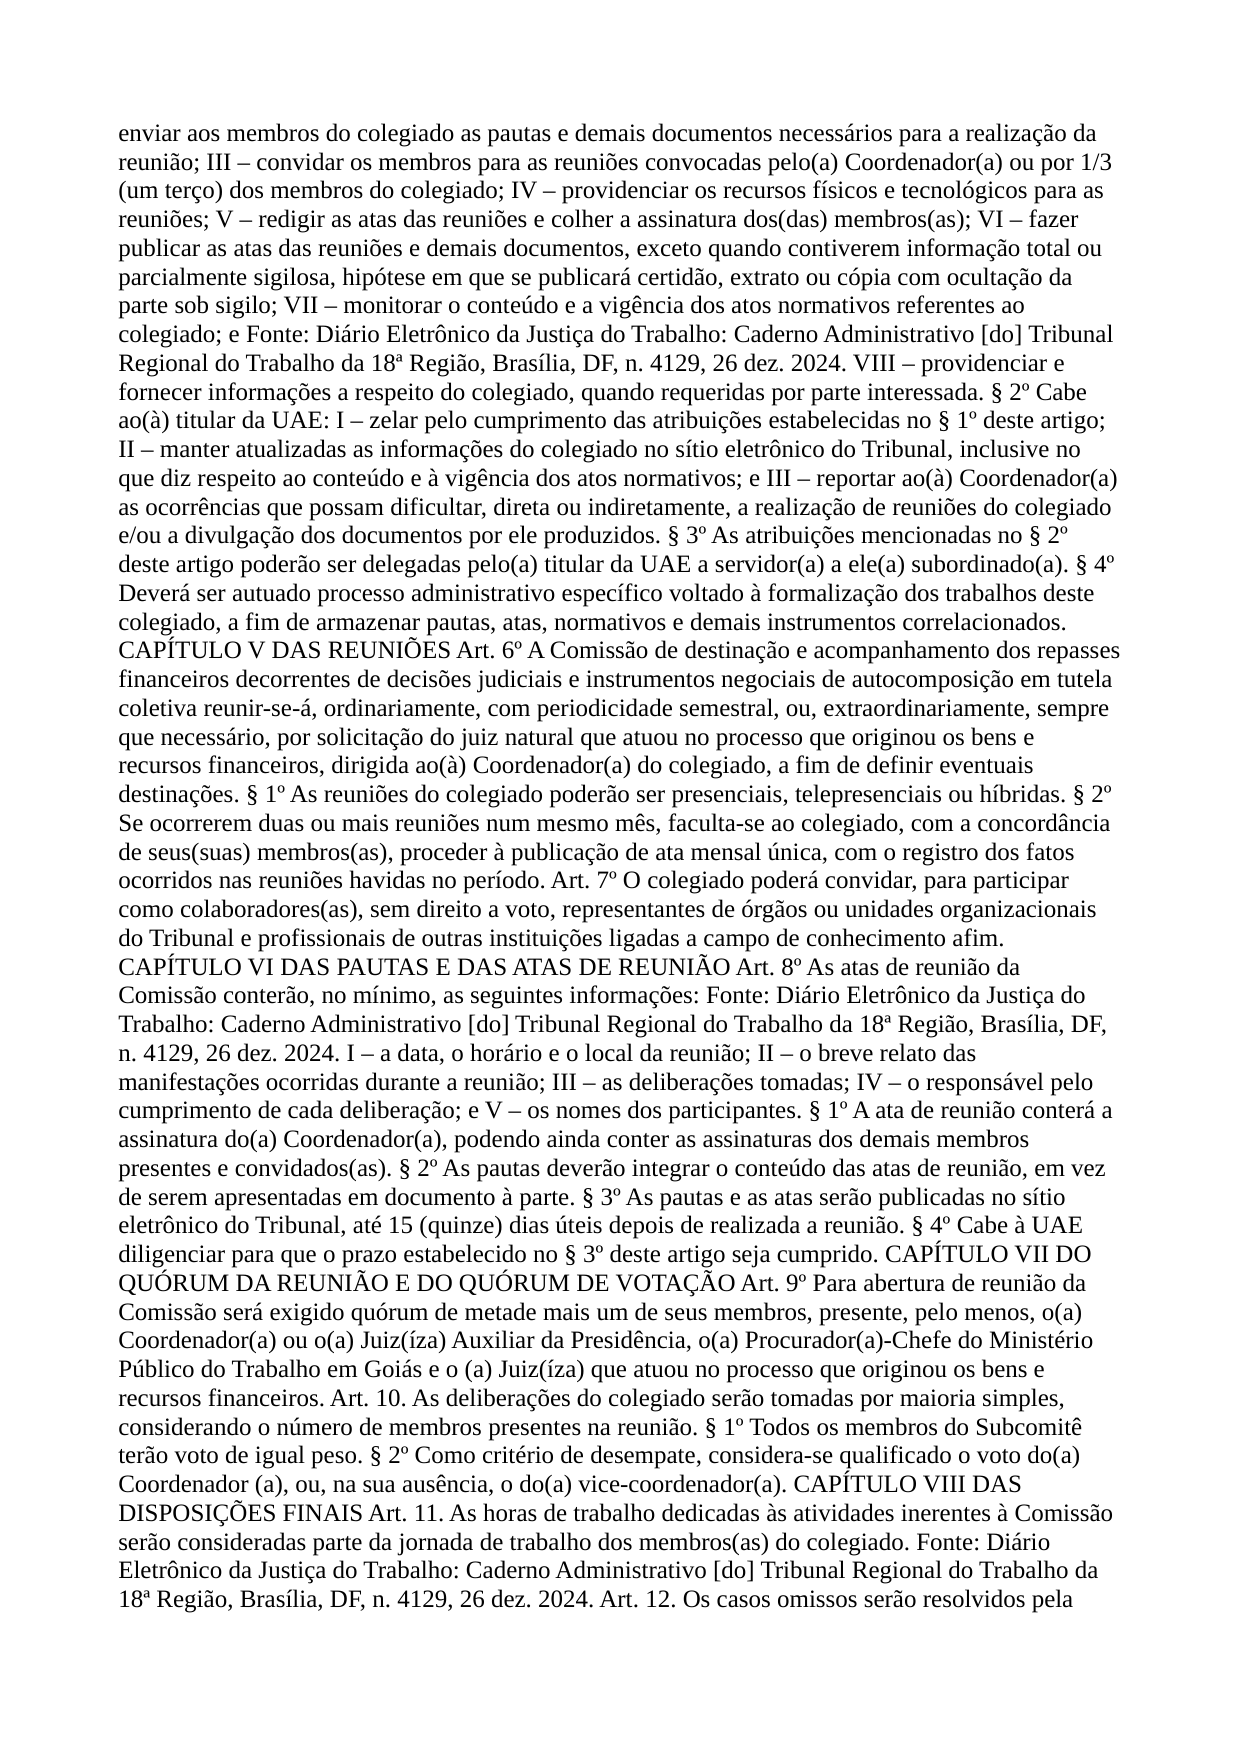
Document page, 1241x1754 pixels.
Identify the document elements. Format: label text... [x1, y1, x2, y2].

text enviar aos membros do colegiado as pautas e demais documentos necessários para a realização da reunião; III – convidar os membros para as reuniões convocadas pelo(a) Coordenador(a) ou por 1/3 (um terço) dos membros do colegiado; IV – providenciar os recursos físicos e tecnológicos para as reuniões; V – redigir as atas das reuniões e colher a assinatura dos(das) membros(as); VI – fazer publicar as atas das reuniões e demais documentos, exceto quando contiverem informação total ou parcialmente sigilosa, hipótese em que se publicará certidão, extrato ou cópia com ocultação da parte sob sigilo; VII – monitorar o conteúdo e a vigência dos atos normativos referentes ao colegiado; e Fonte: Diário Eletrônico da Justiça do Trabalho: Caderno Administrativo [do] Tribunal Regional do Trabalho da 18ª Região, Brasília, DF, n. 4129, 26 dez. 2024. VIII – providenciar e fornecer informações a respeito do colegiado, quando requeridas por parte interessada. § 2º Cabe ao(à) titular da UAE: I – zelar pelo cumprimento das atribuições estabelecidas no § 1º deste artigo; II – manter atualizadas as informações do colegiado no sítio eletrônico do Tribunal, inclusive no que diz respeito ao conteúdo e à vigência dos atos normativos; e III – reportar ao(à) Coordenador(a) as ocorrências que possam dificultar, direta ou indiretamente, a realização de reuniões do colegiado e/ou a divulgação dos documentos por ele produzidos. § 3º As atribuições mencionadas no § 2º deste artigo poderão ser delegadas pelo(a) titular da UAE a servidor(a) a ele(a) subordinado(a). § 4º Deverá ser autuado processo administrativo específico voltado à formalização dos trabalhos deste colegiado, a fim de armazenar pautas, atas, normativos e demais instrumentos correlacionados. CAPÍTULO V DAS REUNIÕES Art. 6º A Comissão de destinação e acompanhamento dos repasses financeiros decorrentes de decisões judiciais e instrumentos negociais de autocomposição em tutela coletiva reunir-se-á, ordinariamente, com periodicidade semestral, ou, extraordinariamente, sempre que necessário, por solicitação do juiz natural que atuou no processo que originou os bens e recursos financeiros, dirigida ao(à) Coordenador(a) do colegiado, a fim de definir eventuais destinações. § 1º As reuniões do colegiado poderão ser presenciais, telepresenciais ou híbridas. § 2º Se ocorrerem duas ou mais reuniões num mesmo mês, faculta-se ao colegiado, com a concordância de seus(suas) membros(as), proceder à publicação de ata mensal única, com o registro dos fatos ocorridos nas reuniões havidas no período. Art. 7º O colegiado poderá convidar, para participar como colaboradores(as), sem direito a voto, representantes de órgãos ou unidades organizacionais do Tribunal e profissionais de outras instituições ligadas a campo de conhecimento afim. CAPÍTULO VI DAS PAUTAS E DAS ATAS DE REUNIÃO Art. 8º As atas de reunião da Comissão conterão, no mínimo, as seguintes informações: Fonte: Diário Eletrônico da Justiça do Trabalho: Caderno Administrativo [do] Tribunal Regional do Trabalho da 18ª Região, Brasília, DF, n. 4129, 26 dez. 2024. I – a data, o horário e o local da reunião; II – o breve relato das manifestações ocorridas durante a reunião; III – as deliberações tomadas; IV – o responsável pelo cumprimento de cada deliberação; e V – os nomes dos participantes. § 1º A ata de reunião conterá a assinatura do(a) Coordenador(a), podendo ainda conter as assinaturas dos demais membros presentes e convidados(as). § 2º As pautas deverão integrar o conteúdo das atas de reunião, em vez de serem apresentadas em documento à parte. § 3º As pautas e as atas serão publicadas no sítio eletrônico do Tribunal, até 15 (quinze) dias úteis depois de realizada a reunião. § 4º Cabe à UAE diligenciar para que o prazo estabelecido no § 3º deste artigo seja cumprido. CAPÍTULO VII DO QUÓRUM DA REUNIÃO E DO QUÓRUM DE VOTAÇÃO Art. 9º Para abertura de reunião da Comissão será exigido quórum de metade mais um de seus membros, presente, pelo menos, o(a) Coordenador(a) ou o(a) Juiz(íza) Auxiliar da Presidência, o(a) Procurador(a)-Chefe do Ministério Público do Trabalho em Goiás e o (a) Juiz(íza) que atuou no processo que originou os bens e recursos financeiros. Art. 10. As deliberações do colegiado serão tomadas por maioria simples, considerando o número de membros presentes na reunião. § 1º Todos os membros do Subcomitê terão voto de igual peso. § 2º Como critério de desempate, considera-se qualificado o voto do(a) Coordenador (a), ou, na sua ausência, o do(a) vice-coordenador(a). CAPÍTULO VIII DAS DISPOSIÇÕES FINAIS Art. 11. As horas de trabalho dedicadas às atividades inerentes à Comissão serão consideradas parte da jornada de trabalho dos membros(as) do colegiado. Fonte: Diário Eletrônico da Justiça do Trabalho: Caderno Administrativo [do] Tribunal Regional do Trabalho da 18ª Região, Brasília, DF, n. 4129, 26 dez. 2024. Art. 12. Os casos omissos serão resolvidos pela [118, 118, 1122, 1613]
